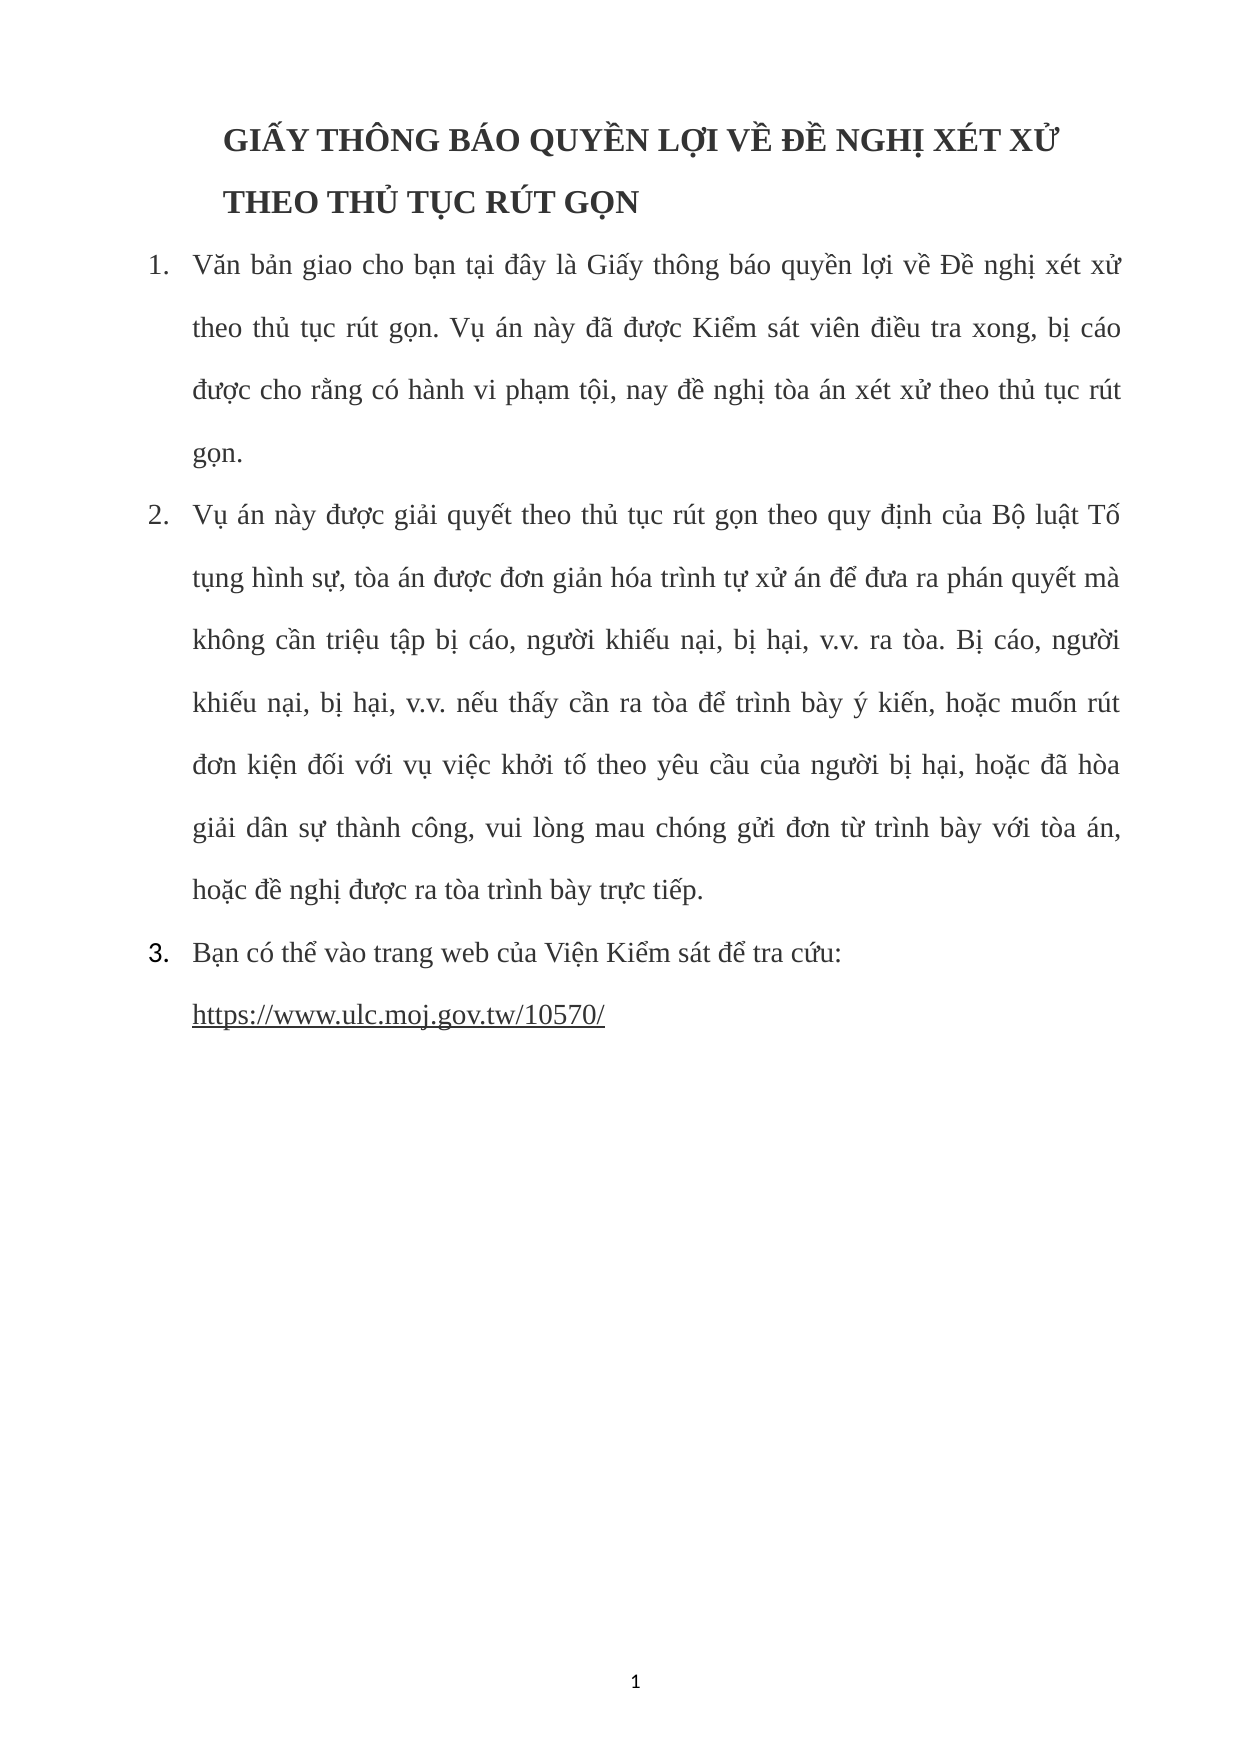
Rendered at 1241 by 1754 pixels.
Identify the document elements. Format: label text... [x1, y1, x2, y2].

list Bạn có thể vào trang web của Viện Kiểm sát để tra cứu: https://www.ulc.moj.gov.tw/10570/ [148, 910, 1122, 1035]
list Văn bản giao cho bạn tại đây là Giấy thông báo quyền lợi về Đề nghị xét xử theo thủ tục rút gọn. Vụ án này đã được Kiểm sát viên điều tra xong, bị cáo được cho rằng có hành vi phạm tội, nay đề nghị tòa án xét xử theo thủ tục rút gọn. [148, 222, 1122, 472]
text GIẤY THÔNG BÁO QUYỀN LỢI VỀ ĐỀ NGHỊ XÉT XỬ THEO THỦ TỤC RÚT GỌN [223, 97, 1122, 222]
list Vụ án này được giải quyết theo thủ tục rút gọn theo quy định của Bộ luật Tố tụng hình sự, tòa án được đơn giản hóa trình tự xử án để đưa ra phán quyết mà không cần triệu tập bị cáo, người khiếu nại, bị hại, v.v. ra tòa. Bị cáo, người khiếu nại, bị hại, v.v. nếu thấy cần ra tòa để trình bày ý kiến, hoặc muốn rút đơn kiện đối với vụ việc khởi tố theo yêu cầu của người bị hại, hoặc đã hòa giải dân sự thành công, vui lòng mau chóng gửi đơn từ trình bày với tòa án, hoặc đề nghị được ra tòa trình bày trực tiếp. [148, 472, 1122, 910]
